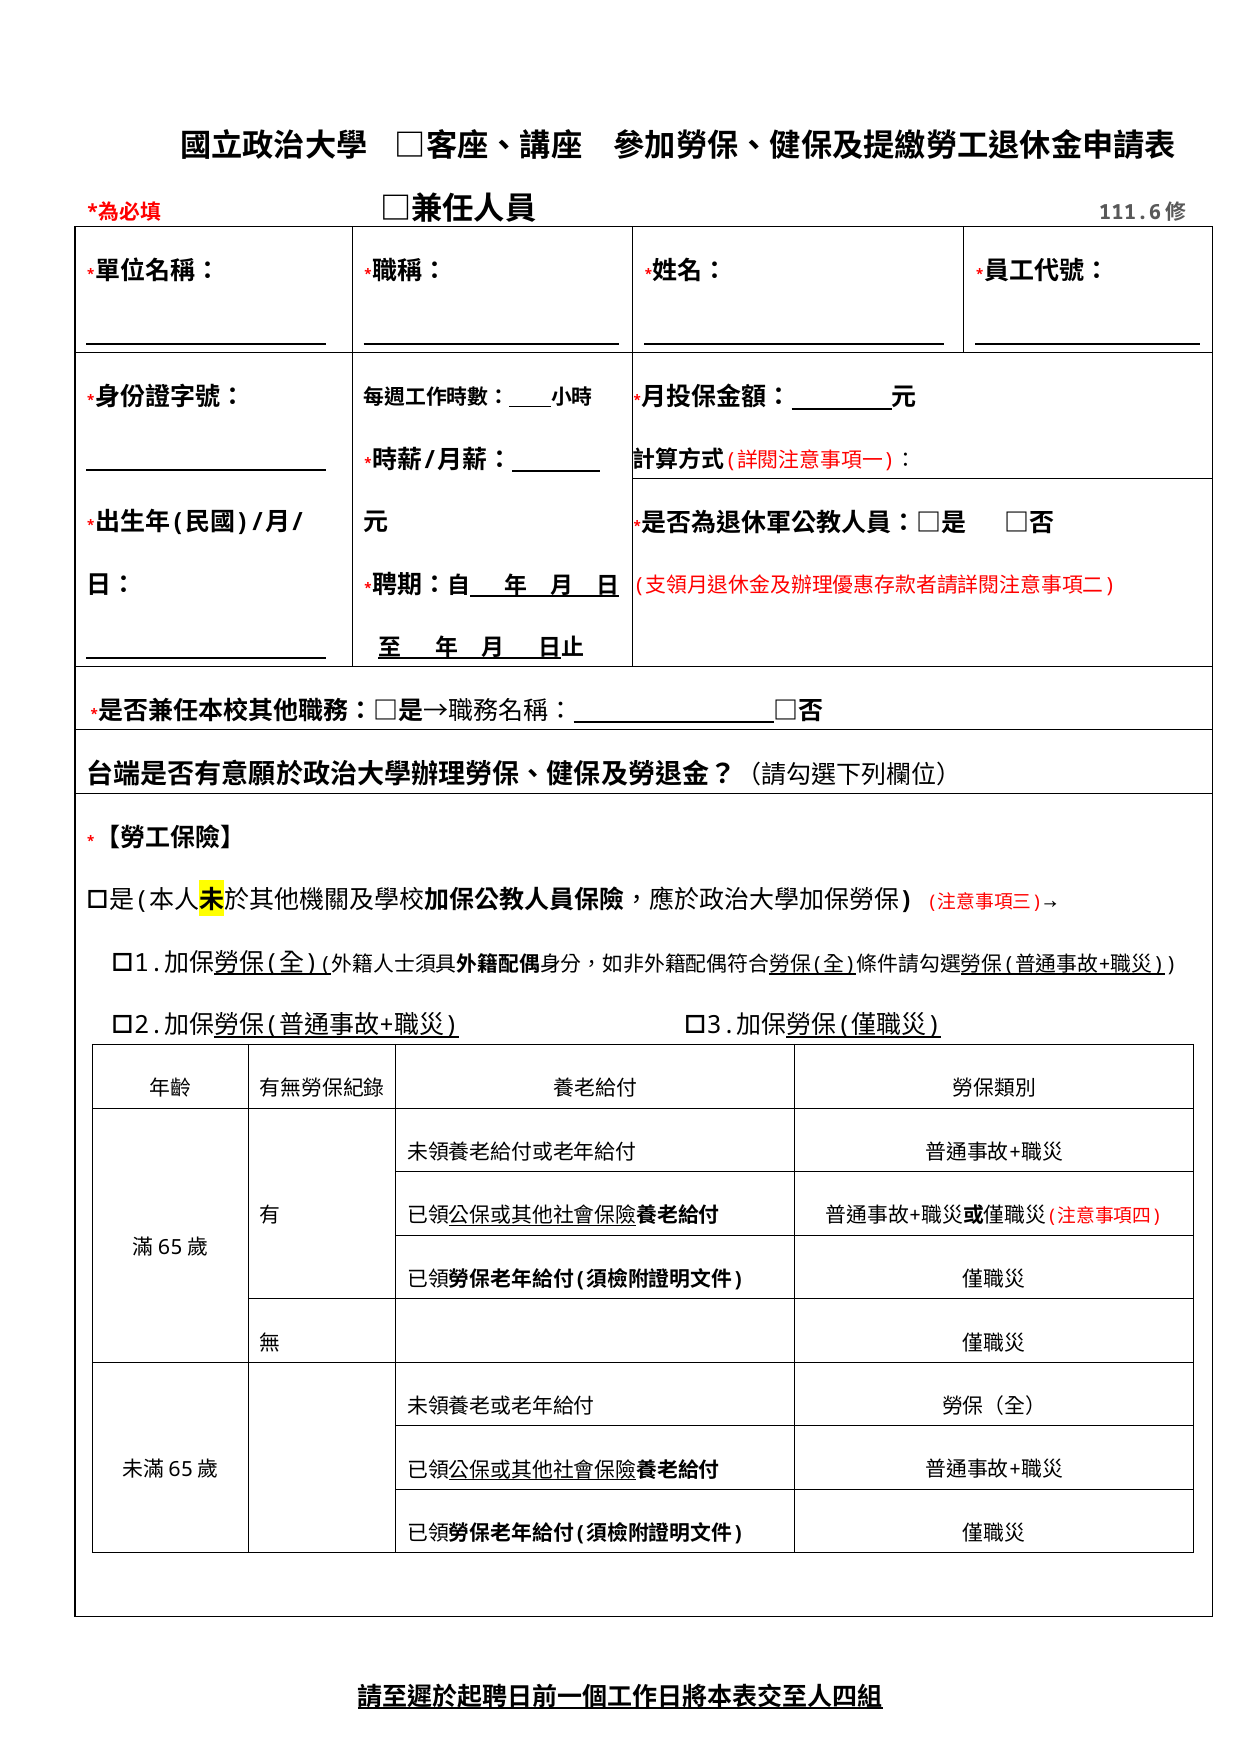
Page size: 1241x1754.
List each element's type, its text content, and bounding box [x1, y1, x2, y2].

table_cell *【勞工保險】 是(本人未於其他機關及學校加保公教人員保險，應於政治大學加保勞保) (注意事項三)→ 1.加保勞保(全)(外籍人士須具外籍配偶身分，如非外籍配偶符合勞保(全)條件請勾選勞保(普通事故+職災)) 2.加保勞保(普通事故+職災) 3.加保勞保(僅職災) [76, 794, 1212, 1616]
table_cell 勞保（全） [795, 1363, 1193, 1425]
table_header 年齡 [93, 1045, 248, 1107]
table_cell 滿65歲 [93, 1109, 248, 1362]
table_cell *月投保金額： 元 計算方式(詳閱注意事項一)： [633, 353, 1212, 478]
table_header 國立政治大學 □客座、講座 參加勞保、健保及提繳勞工退休金申請表 *為必填 □兼任人員 111.6修 [75, 101, 1212, 226]
table_cell 已領勞保老年給付(須檢附證明文件) [396, 1490, 794, 1552]
table_cell [249, 1363, 395, 1552]
table_header 養老給付 [396, 1045, 794, 1107]
table_cell [396, 1299, 794, 1362]
table_cell *是否為退休軍公教人員：□是 □否 (支領月退休金及辦理優惠存款者請詳閱注意事項二) [633, 479, 1212, 666]
table_cell 未滿65歲 [93, 1363, 248, 1552]
table_cell 僅職災 [795, 1299, 1193, 1362]
table_cell 無 [249, 1299, 395, 1362]
table_cell 普通事故+職災 [795, 1426, 1193, 1489]
table_cell 已領公保或其他社會保險養老給付 [396, 1172, 794, 1234]
table_header 有無勞保紀錄 [249, 1045, 395, 1107]
table_cell 僅職災 [795, 1236, 1193, 1298]
table_cell 未領養老給付或老年給付 [396, 1109, 794, 1171]
table_cell 僅職災 [795, 1490, 1193, 1552]
table_cell *職稱： [353, 227, 632, 352]
table_cell 普通事故+職災 [795, 1109, 1193, 1171]
table_cell *姓名： [633, 227, 963, 352]
table_header 勞保類別 [795, 1045, 1193, 1107]
table_cell 有 [249, 1109, 395, 1298]
table_cell 已領勞保老年給付(須檢附證明文件) [396, 1236, 794, 1298]
table_cell *單位名稱： [76, 227, 352, 352]
table_cell *身份證字號： *出生年(民國)/月/日： [76, 353, 352, 666]
table_cell 未領養老或老年給付 [396, 1363, 794, 1425]
table_cell 台端是否有意願於政治大學辦理勞保、健保及勞退金？（請勾選下列欄位） [76, 730, 1212, 793]
table_cell 已領公保或其他社會保險養老給付 [396, 1426, 794, 1489]
table_cell *員工代號： [964, 227, 1212, 352]
table_cell 普通事故+職災或僅職災(注意事項四) [795, 1172, 1193, 1234]
table_cell 每週工作時數： 小時 *時薪/月薪： 元 *聘期：自 年 月 日至 年 月 日止 [353, 353, 632, 666]
table_cell *是否兼任本校其他職務：□是→職務名稱： □否 [76, 667, 1212, 729]
